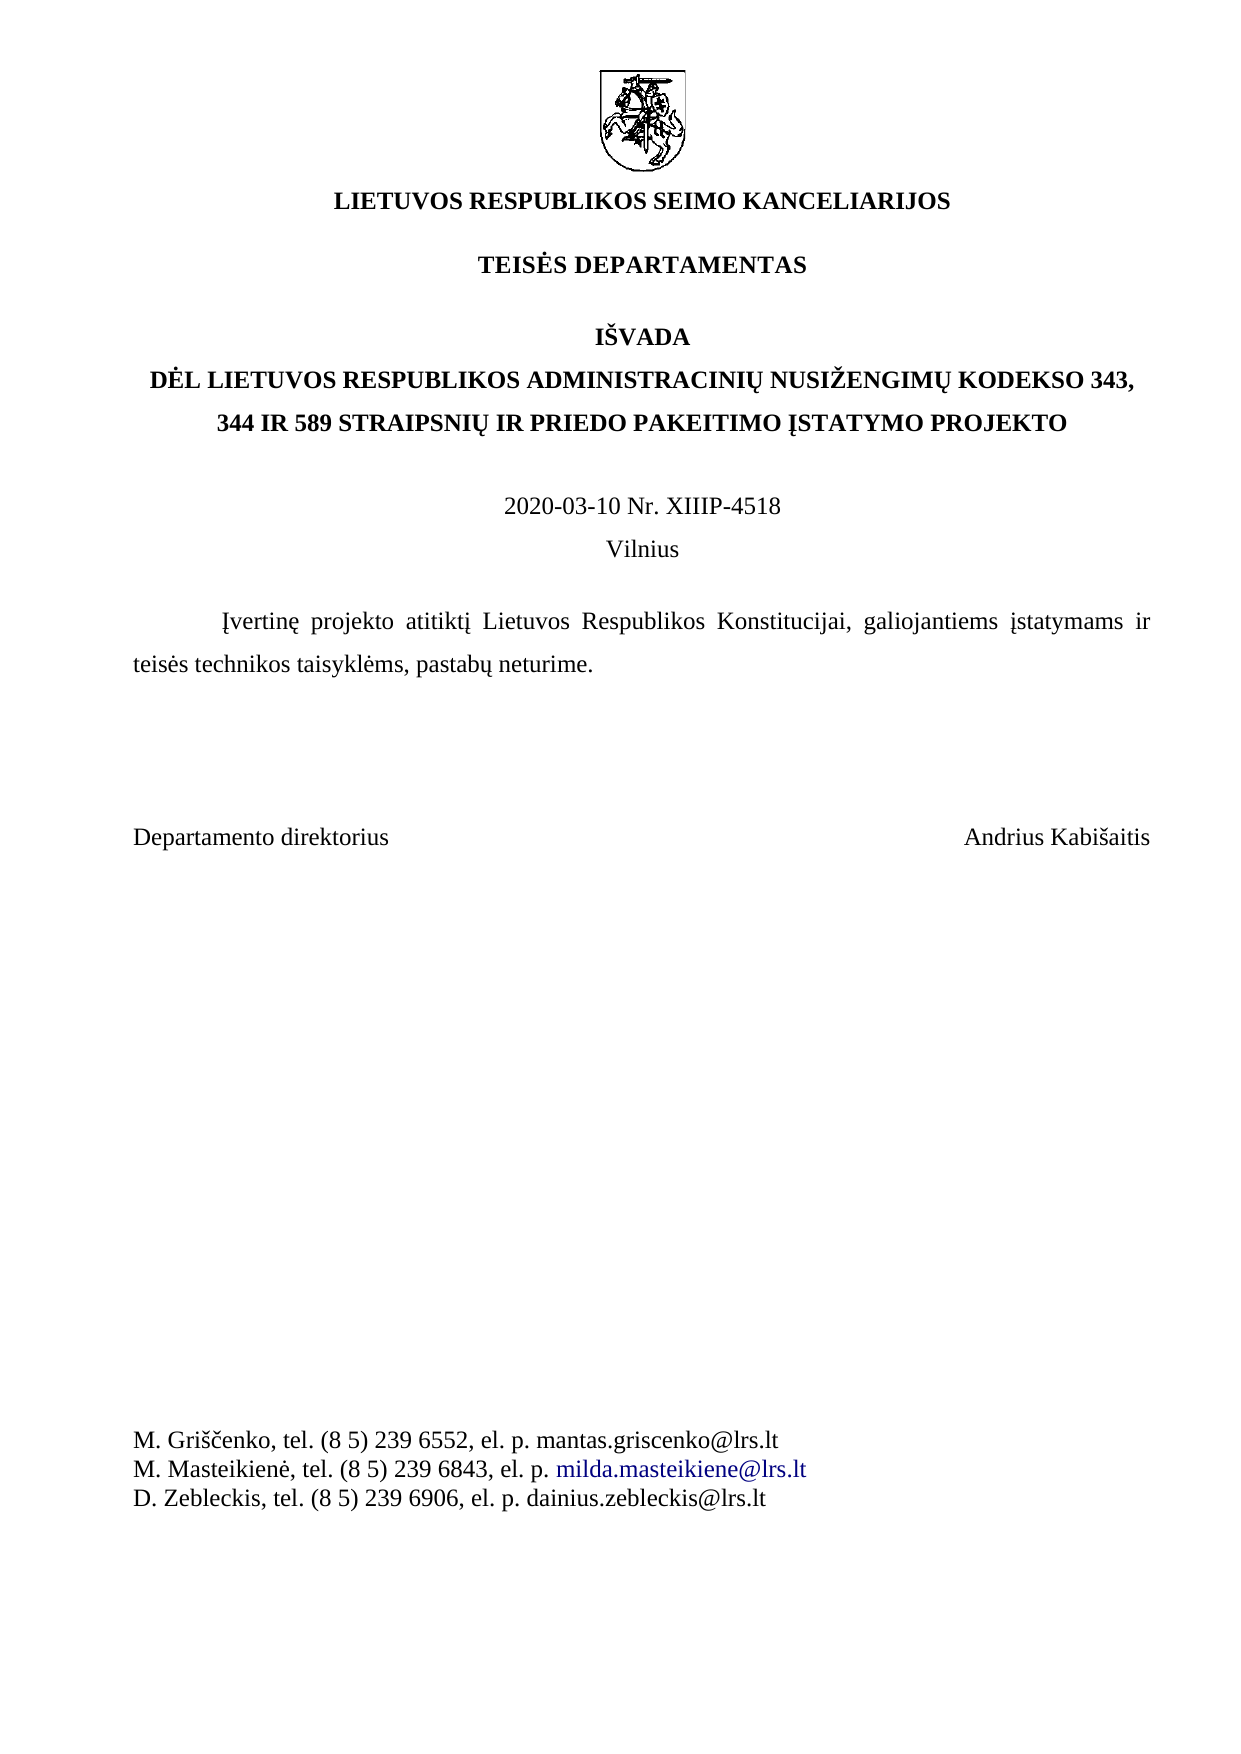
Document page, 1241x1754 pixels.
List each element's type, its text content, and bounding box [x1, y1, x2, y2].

text 2020-03-10 Nr. XIIIP-4518 [133, 491, 1152, 520]
text M. Masteikienė, tel. (8 5) 239 6843, el. p. milda.masteikiene@lrs.lt [133, 1454, 1152, 1483]
text Vilnius [133, 534, 1152, 563]
text IŠVADA [133, 322, 1152, 351]
text TEISĖS DEPARTAMENTAS [133, 250, 1152, 279]
text DĖL LIETUVOS RESPUBLIKOS ADMINISTRACINIŲ NUSIŽENGIMŲ KODEKSO 343, 344 IR 589 STRAIPSNIŲ IR PRIEDO PAKEITIMO ĮSTATYMO PROJEKTO [133, 365, 1152, 437]
text M. Griščenko, tel. (8 5) 239 6552, el. p. mantas.griscenko@lrs.lt [133, 1426, 1152, 1454]
text Įvertinę projekto atitiktį Lietuvos Respublikos Konstitucijai, galiojantiems įstatymams ir teisės technikos taisyklėms, pastabų neturime. [133, 606, 1152, 678]
text D. Zebleckis, tel. (8 5) 239 6906, el. p. dainius.zebleckis@lrs.lt [133, 1483, 1152, 1512]
text LIETUVOS RESPUBLIKOS SEIMO KANCELIARIJOS [133, 186, 1152, 215]
text Departamento direktorius Andrius Kabišaitis [133, 822, 1152, 851]
